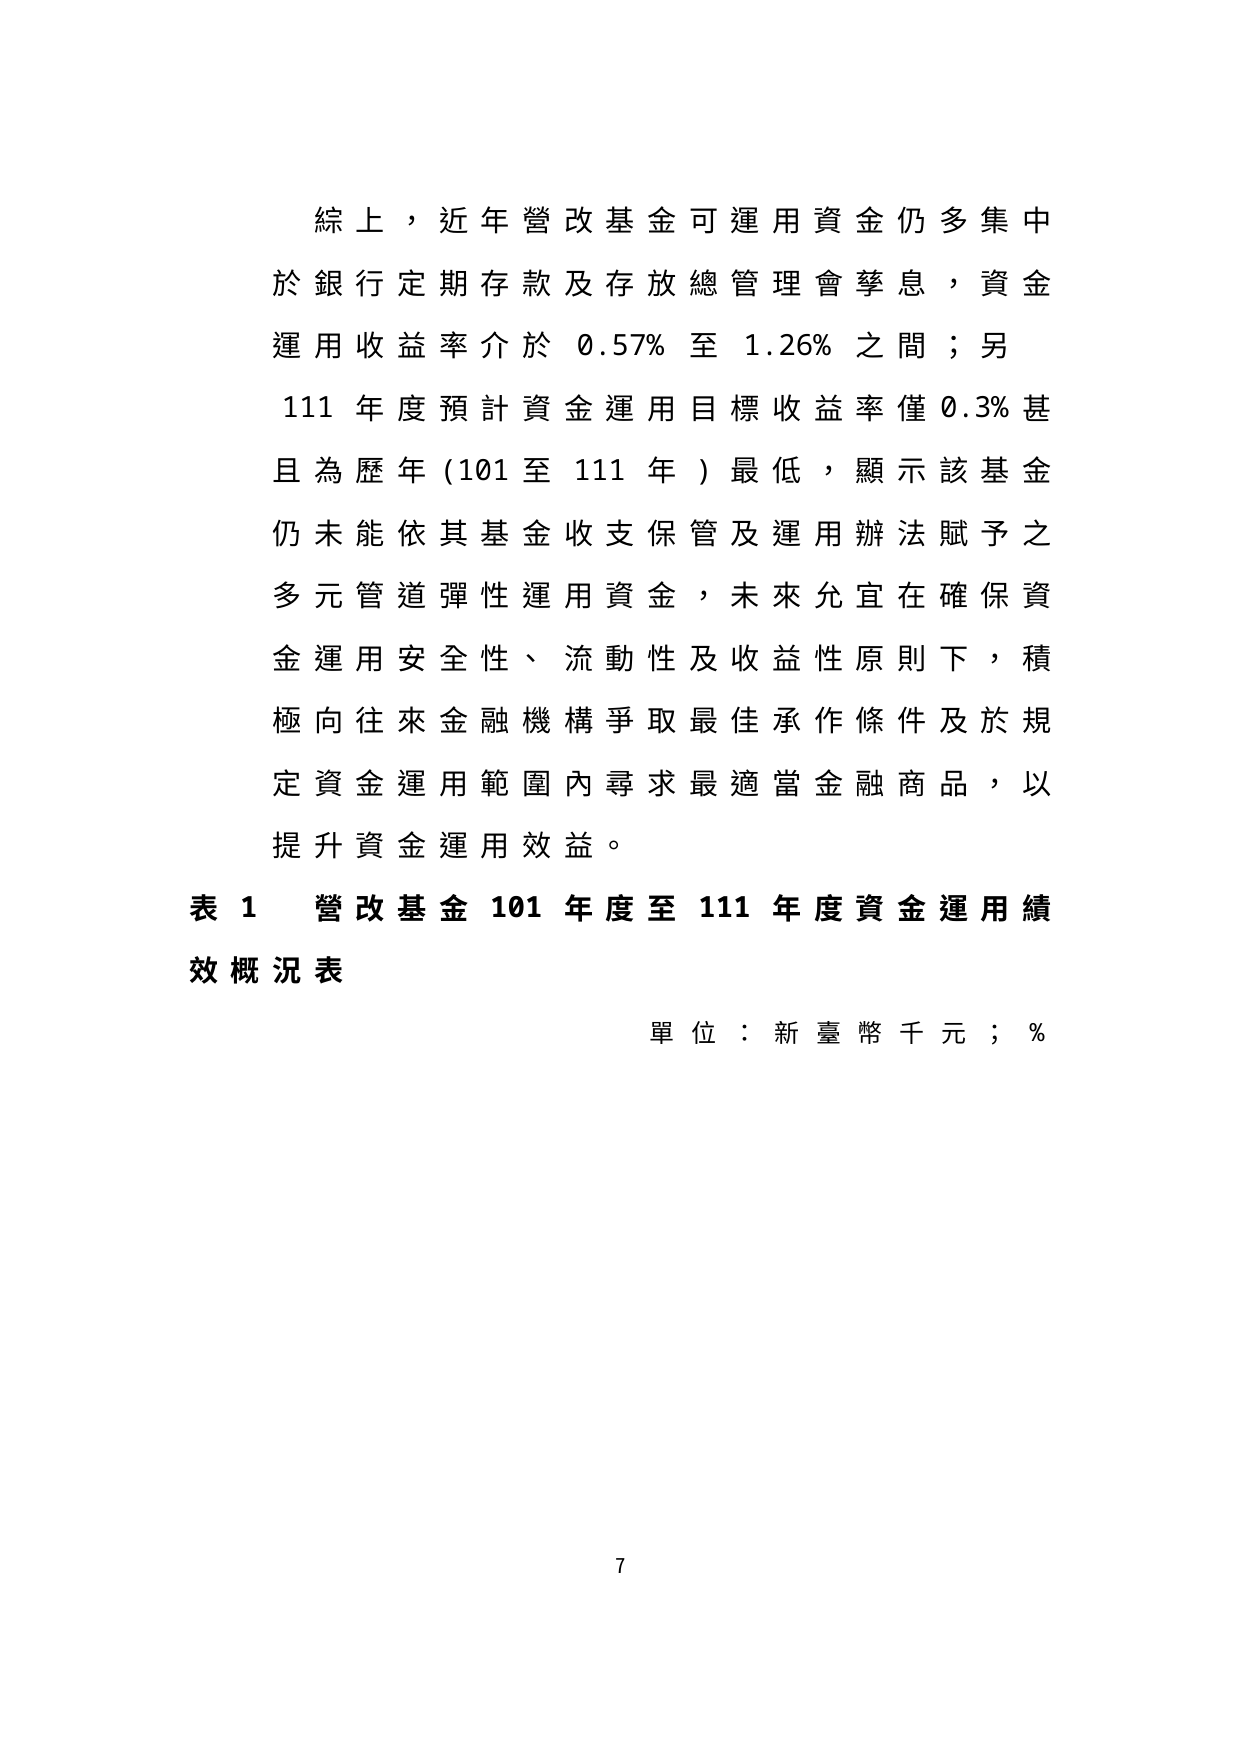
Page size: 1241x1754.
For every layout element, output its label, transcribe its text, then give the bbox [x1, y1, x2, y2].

text 單位：新臺幣千元；% [212, 990, 1058, 1052]
text 表1 營改基金101年度至111年度資金運用績效概況表 [183, 865, 1087, 990]
text 綜上，近年營改基金可運用資金仍多集中於銀行定期存款及存放總管理會孳息，資金運用收益率介於0.57%至1.26%之間；另111年度預計資金運用目標收益率僅0.3%甚且為歷年(101至111年)最低，顯示該基金仍未能依其基金收支保管及運用辦法賦予之多元管道彈性運用資金，未來允宜在確保資金運用安全性、流動性及收益性原則下，積極向往來金融機構爭取最佳承作條件及於規定資金運用範圍內尋求最適當金融商品，以提升資金運用效益。 [242, 177, 1058, 865]
